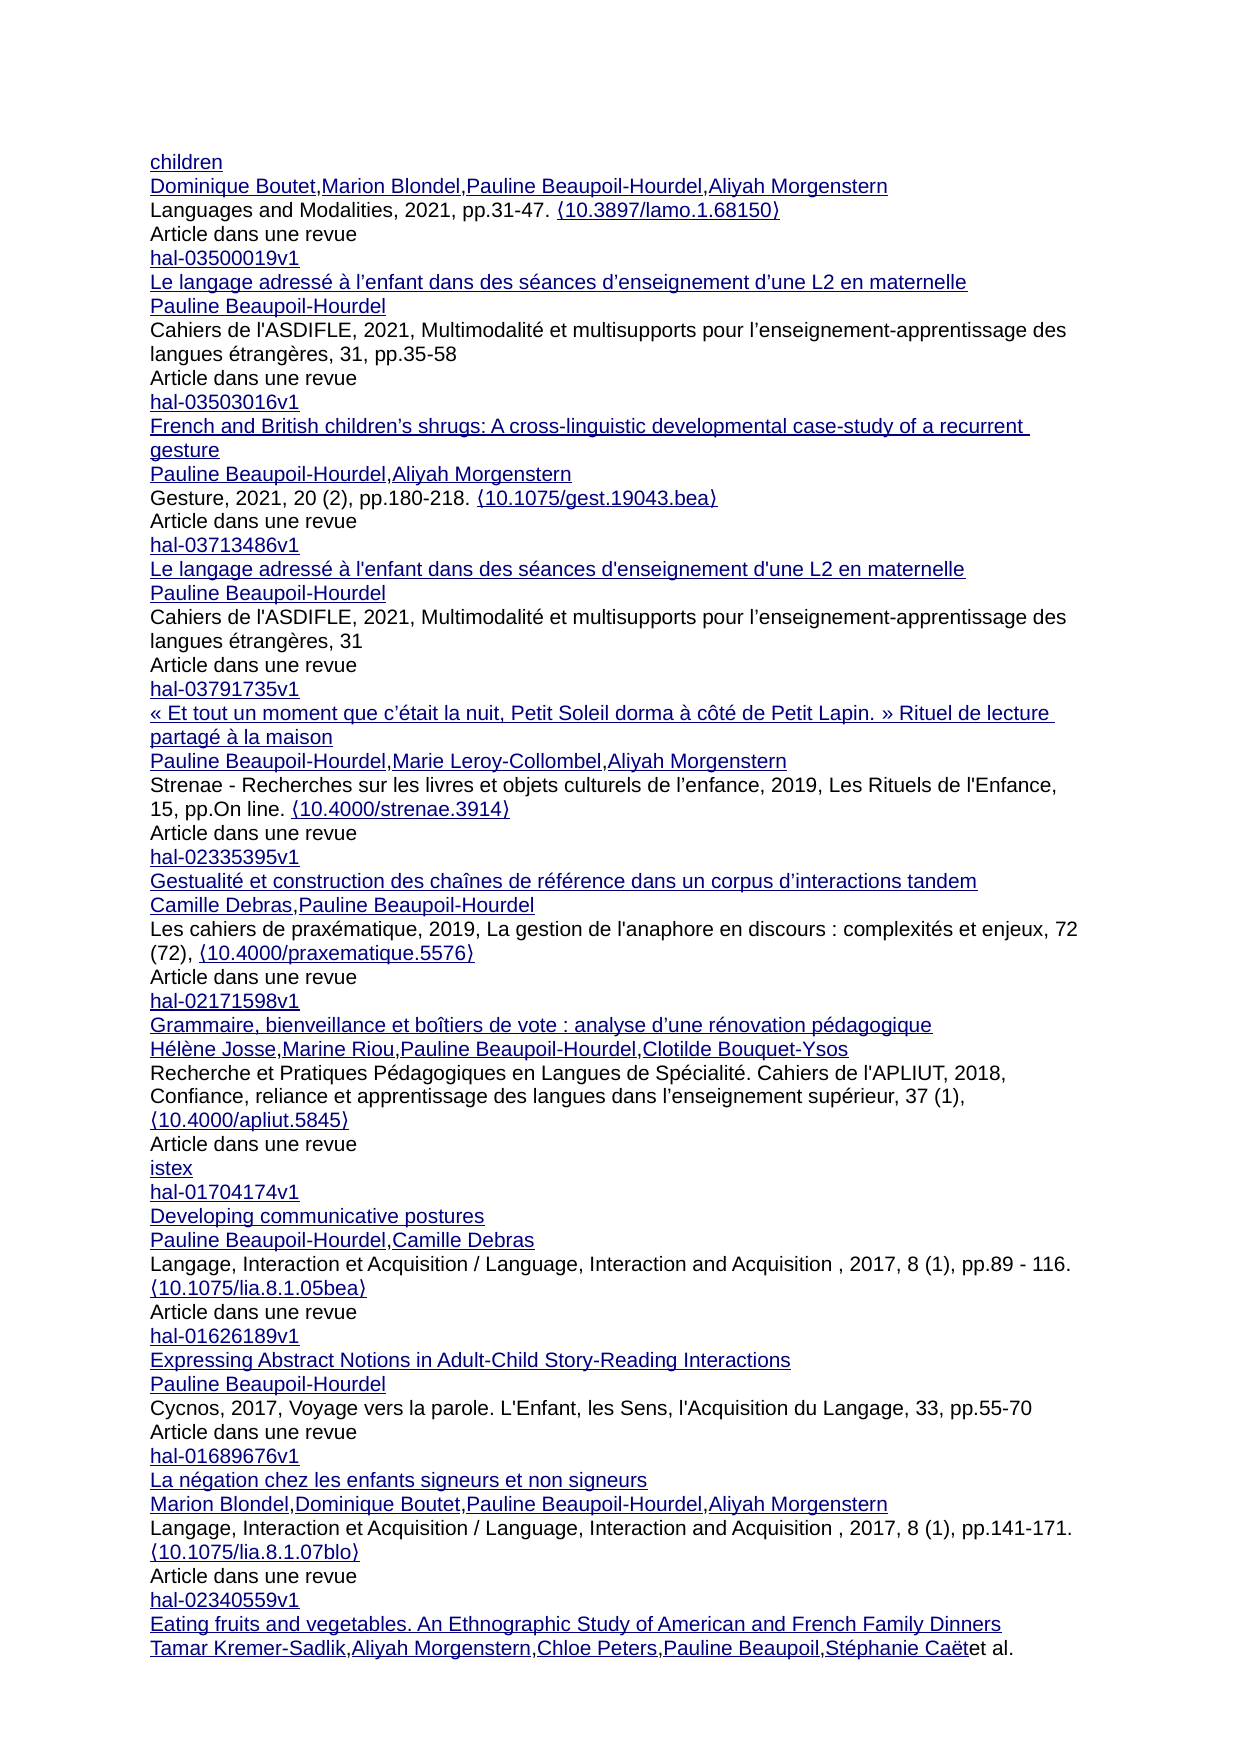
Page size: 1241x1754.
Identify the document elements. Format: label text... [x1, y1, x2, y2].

table_cell children Dominique Boutet,Marion Blondel,Pauline Beaupoil-Hourdel,Aliyah Morgenstern Languages and Modalities, 2021, pp.31-47. ⟨10.3897/lamo.1.68150⟩ Article dans une revue hal-03500019v1 [150, 150, 1090, 270]
table_cell Gestualité et construction des chaînes de référence dans un corpus d’interactions tandem Camille Debras,Pauline Beaupoil-Hourdel Les cahiers de praxématique, 2019, La gestion de l'anaphore en discours : complexités et enjeux, 72 (72), ⟨10.4000/praxematique.5576⟩ Article dans une revue hal-02171598v1 [150, 869, 1090, 1012]
table_cell Eating fruits and vegetables. An Ethnographic Study of American and French Family Dinners Tamar Kremer-Sadlik,Aliyah Morgenstern,Chloe Peters,Pauline Beaupoil,Stéphanie Caëtet al. [150, 1611, 1090, 1659]
table_cell « Et tout un moment que c’était la nuit, Petit Soleil dorma à côté de Petit Lapin. » Rituel de lecture partagé à la maison Pauline Beaupoil-Hourdel,Marie Leroy-Collombel,Aliyah Morgenstern Strenae - Recherches sur les livres et objets culturels de l’enfance, 2019, Les Rituels de l'Enfance, 15, pp.On line. ⟨10.4000/strenae.3914⟩ Article dans une revue hal-02335395v1 [150, 701, 1090, 869]
table_cell French and British children’s shrugs: A cross-linguistic developmental case-study of a recurrent gesture Pauline Beaupoil-Hourdel,Aliyah Morgenstern Gesture, 2021, 20 (2), pp.180-218. ⟨10.1075/gest.19043.bea⟩ Article dans une revue hal-03713486v1 [150, 414, 1090, 557]
table_cell Le langage adressé à l’enfant dans des séances d’enseignement d’une L2 en maternelle Pauline Beaupoil-Hourdel Cahiers de l'ASDIFLE, 2021, Multimodalité et multisupports pour l’enseignement-apprentissage des langues étrangères, 31, pp.35‑58 Article dans une revue hal-03503016v1 [150, 270, 1090, 413]
table_cell La négation chez les enfants signeurs et non signeurs Marion Blondel,Dominique Boutet,Pauline Beaupoil-Hourdel,Aliyah Morgenstern Langage, Interaction et Acquisition / Language, Interaction and Acquisition , 2017, 8 (1), pp.141-171. ⟨10.1075/lia.8.1.07blo⟩ Article dans une revue hal-02340559v1 [150, 1468, 1090, 1611]
table_cell Grammaire, bienveillance et boîtiers de vote : analyse d’une rénovation pédagogique Hélène Josse,Marine Riou,Pauline Beaupoil-Hourdel,Clotilde Bouquet-Ysos Recherche et Pratiques Pédagogiques en Langues de Spécialité. Cahiers de l'APLIUT, 2018, Confiance, reliance et apprentissage des langues dans l’enseignement supérieur, 37 (1), ⟨10.4000/apliut.5845⟩ Article dans une revue istex hal-01704174v1 [150, 1013, 1090, 1204]
table_cell Expressing Abstract Notions in Adult-Child Story-Reading Interactions Pauline Beaupoil-Hourdel Cycnos, 2017, Voyage vers la parole. L'Enfant, les Sens, l'Acquisition du Langage, 33, pp.55-70 Article dans une revue hal-01689676v1 [150, 1348, 1090, 1468]
table_cell Le langage adressé à l'enfant dans des séances d'enseignement d'une L2 en maternelle Pauline Beaupoil-Hourdel Cahiers de l'ASDIFLE, 2021, Multimodalité et multisupports pour l’enseignement-apprentissage des langues étrangères, 31 Article dans une revue hal-03791735v1 [150, 557, 1090, 701]
table_cell Developing communicative postures Pauline Beaupoil-Hourdel,Camille Debras Langage, Interaction et Acquisition / Language, Interaction and Acquisition , 2017, 8 (1), pp.89 - 116. ⟨10.1075/lia.8.1.05bea⟩ Article dans une revue hal-01626189v1 [150, 1204, 1090, 1348]
